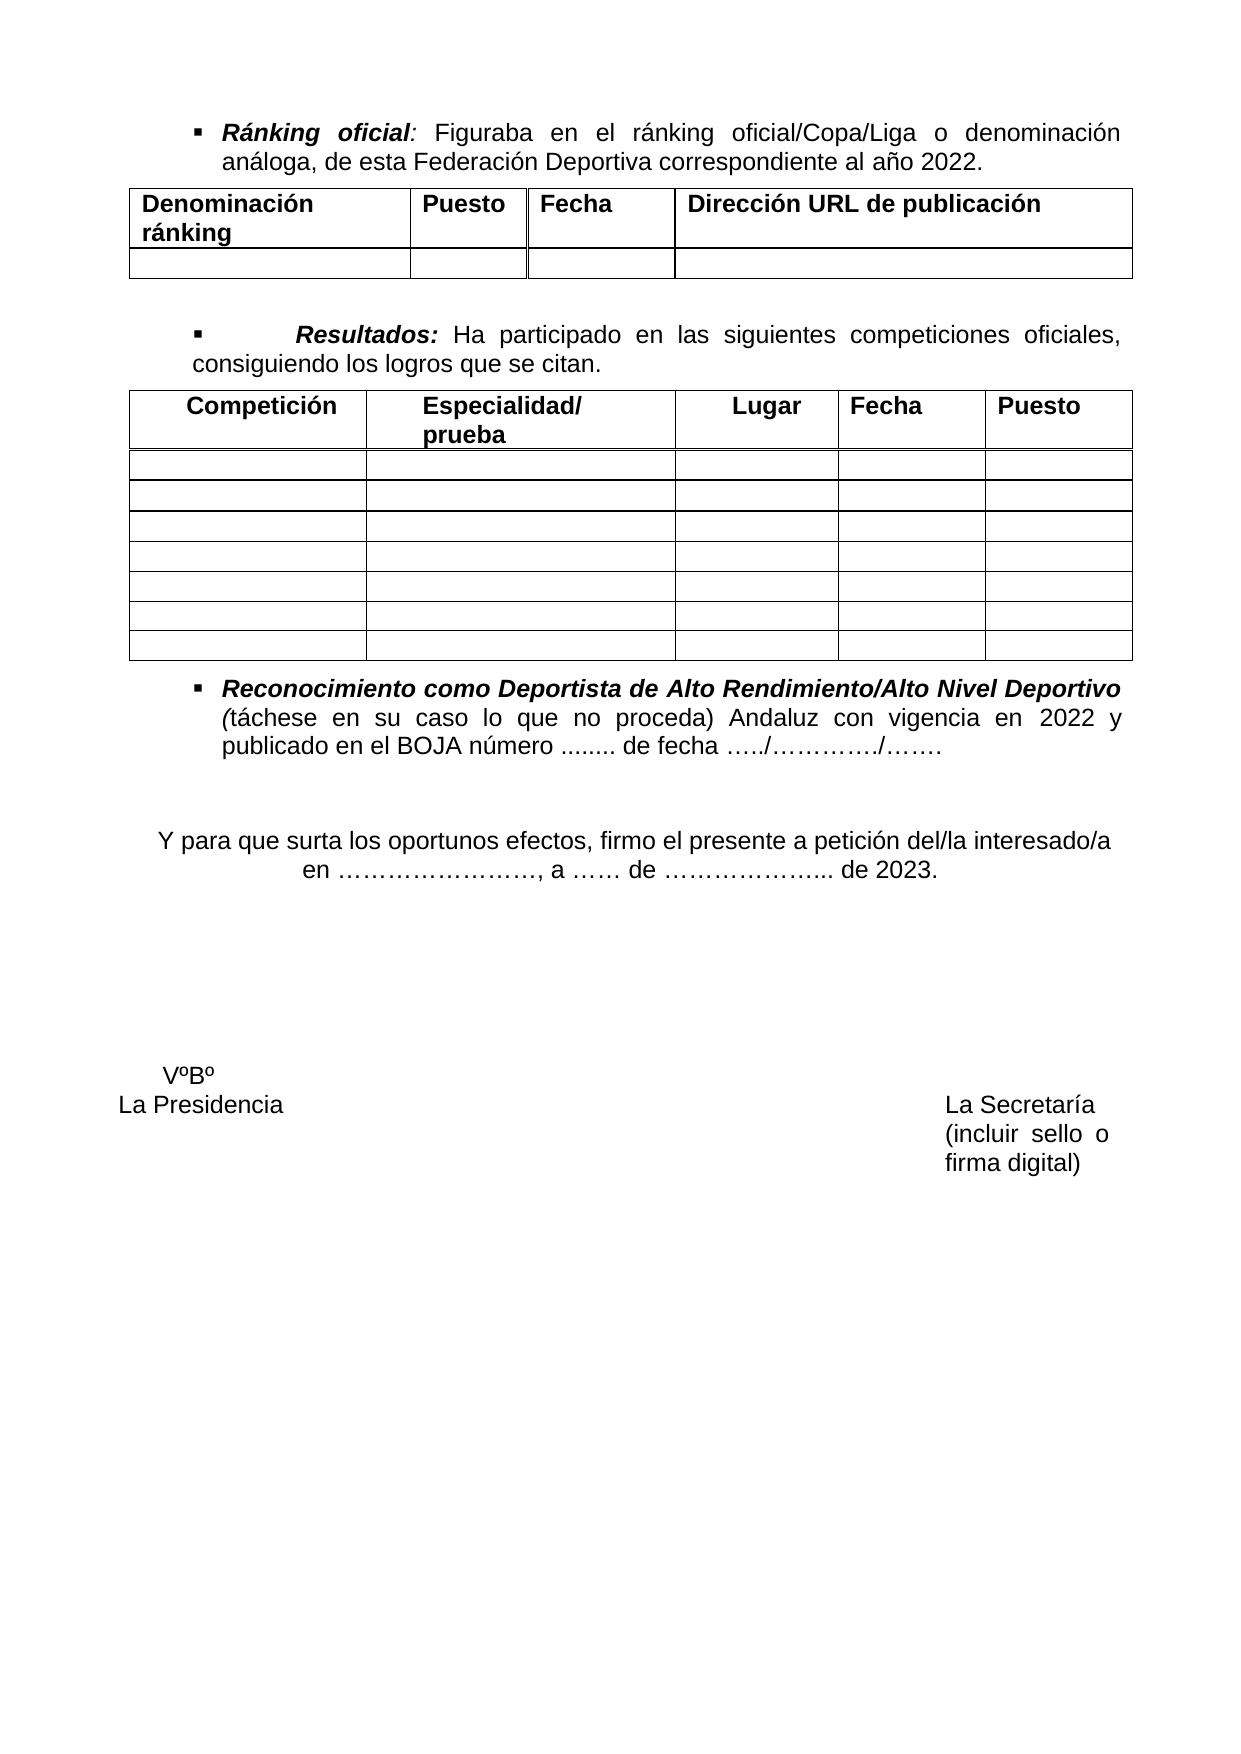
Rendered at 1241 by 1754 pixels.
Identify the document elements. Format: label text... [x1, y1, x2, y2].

table_cell [839, 481, 985, 510]
table_cell [130, 572, 366, 601]
list Ránking oficial: Figuraba en el ránking oficial/Copa/Liga o denominación análoga, de esta Federación Deportiva correspondiente al año 2022. [192, 118, 1122, 176]
table_cell [986, 542, 1132, 571]
list Reconocimiento como Deportista de Alto Rendimiento/Alto Nivel Deportivo (táchese en su caso lo que no proceda) Andaluz con vigencia en 2022 y publicado en el BOJA número ........ de fecha …../…………./……. [192, 674, 1122, 760]
list Resultados: Ha participado en las siguientes competiciones oficiales, consiguiendo los logros que se citan. [192, 320, 1122, 377]
text VºBº [162, 1061, 1122, 1090]
table_cell [130, 602, 366, 630]
table_cell [986, 512, 1132, 541]
table_cell [986, 602, 1132, 630]
table_cell [986, 481, 1132, 510]
table_cell [367, 542, 675, 571]
table_cell [130, 512, 366, 541]
table_cell [367, 602, 675, 630]
table_header Puesto [986, 391, 1132, 448]
table_cell [839, 542, 985, 571]
table_cell [839, 451, 985, 479]
table_cell [676, 481, 838, 510]
table_header Dirección URL de publicación [676, 189, 1132, 247]
table_cell [676, 542, 838, 571]
table_header Fecha [529, 189, 674, 247]
table_cell [986, 572, 1132, 601]
text Y para que surta los oportunos efectos, firmo el presente a petición del/la interesado/a en ……………………, a …… de ………………... de 2023. [118, 826, 1122, 884]
table_cell [130, 631, 366, 660]
table_header Competición [130, 391, 366, 448]
table_cell [839, 602, 985, 630]
table_cell [676, 451, 838, 479]
table_cell [130, 481, 366, 510]
table_cell [676, 602, 838, 630]
table_header Puesto [411, 189, 526, 247]
table_cell [839, 572, 985, 601]
table_header Lugar [676, 391, 838, 448]
table_cell [130, 542, 366, 571]
table_cell [839, 512, 985, 541]
table_cell [130, 451, 366, 479]
table_cell [986, 451, 1132, 479]
table_cell [411, 249, 526, 278]
table_header Denominación ránking [130, 189, 410, 247]
table_cell [676, 631, 838, 660]
table_cell [367, 572, 675, 601]
table_cell [839, 631, 985, 660]
table_header Fecha [839, 391, 985, 448]
table_cell [529, 249, 674, 278]
table_cell [367, 451, 675, 479]
text (incluir sello o firma digital) [118, 1119, 1122, 1176]
table_cell [367, 512, 675, 541]
table_cell [130, 249, 410, 278]
text La Presidencia La Secretaría [118, 1090, 1122, 1119]
table_cell [676, 572, 838, 601]
table_cell [367, 631, 675, 660]
table_cell [676, 512, 838, 541]
table_cell [367, 481, 675, 510]
table_cell [676, 249, 1132, 278]
table_header Especialidad/prueba [367, 391, 675, 448]
table_cell [986, 631, 1132, 660]
